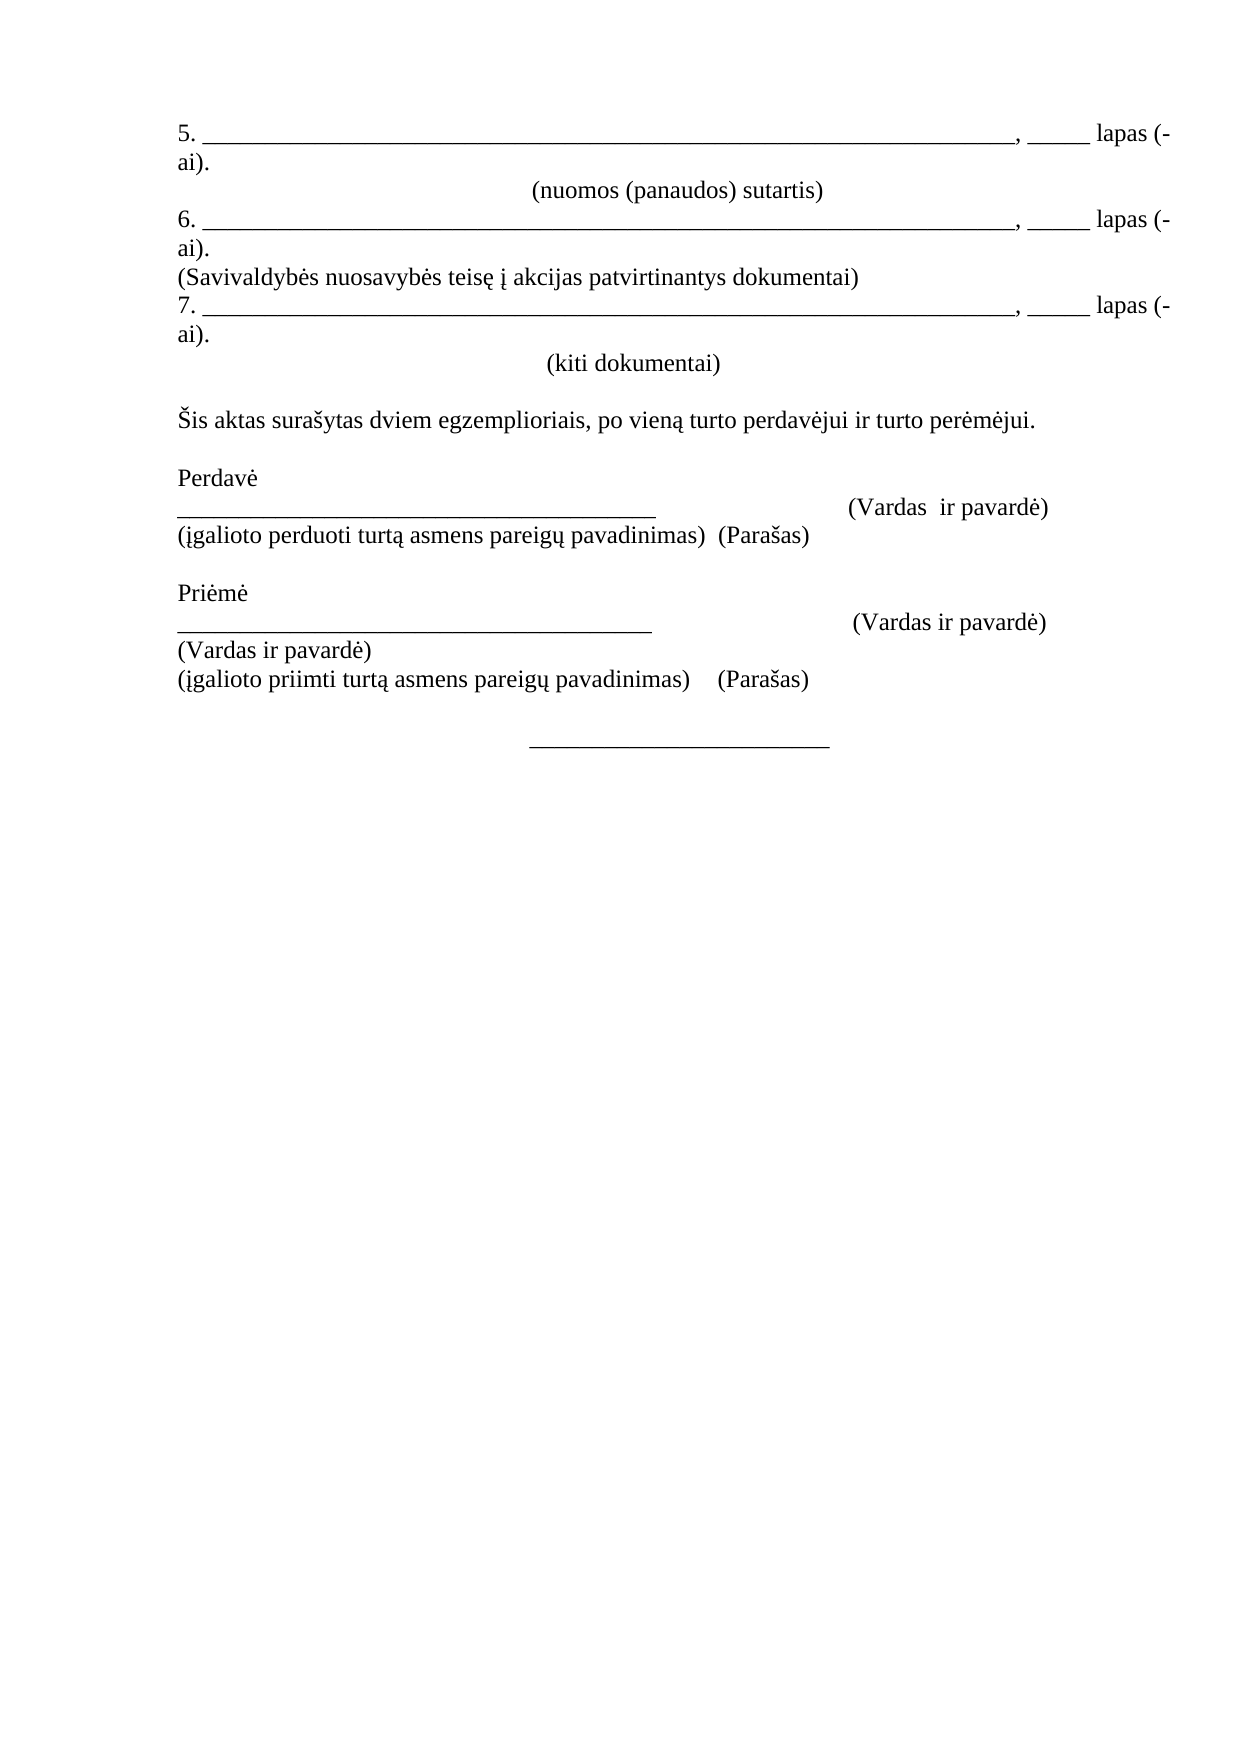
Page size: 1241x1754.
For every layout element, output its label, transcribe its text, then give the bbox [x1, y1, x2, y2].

text ai). [177, 233, 1181, 262]
text (Vardas ir pavardė) [177, 636, 1181, 664]
text Šis aktas surašytas dviem egzemplioriais, po vieną turto perdavėjui ir turto perėmėjui. [177, 406, 1181, 434]
text (nuomos (panaudos) sutartis) [177, 176, 1181, 204]
text ai). [177, 147, 1181, 176]
text ______________________________________ (Vardas ir pavardė) [177, 607, 1181, 636]
text (Savivaldybės nuosavybės teisę į akcijas patvirtinantys dokumentai) [177, 262, 1181, 291]
text ________________________ [177, 722, 1181, 751]
text Priėmė [177, 578, 1181, 607]
text 7. _________________________________________________________________, _____ lapas (- [177, 291, 1181, 319]
text (įgalioto priimti turtą asmens pareigų pavadinimas) (Parašas) [177, 664, 1181, 693]
text 6. _________________________________________________________________, _____ lapas (- [177, 204, 1181, 233]
text Perdavė [177, 463, 1181, 492]
text (Vardas ir pavardė) [177, 492, 1181, 521]
text (kiti dokumentai) [177, 348, 1181, 377]
text 5. _________________________________________________________________, _____ lapas (- [177, 118, 1181, 147]
text ai). [177, 319, 1181, 348]
text (įgalioto perduoti turtą asmens pareigų pavadinimas) (Parašas) [177, 521, 1181, 549]
